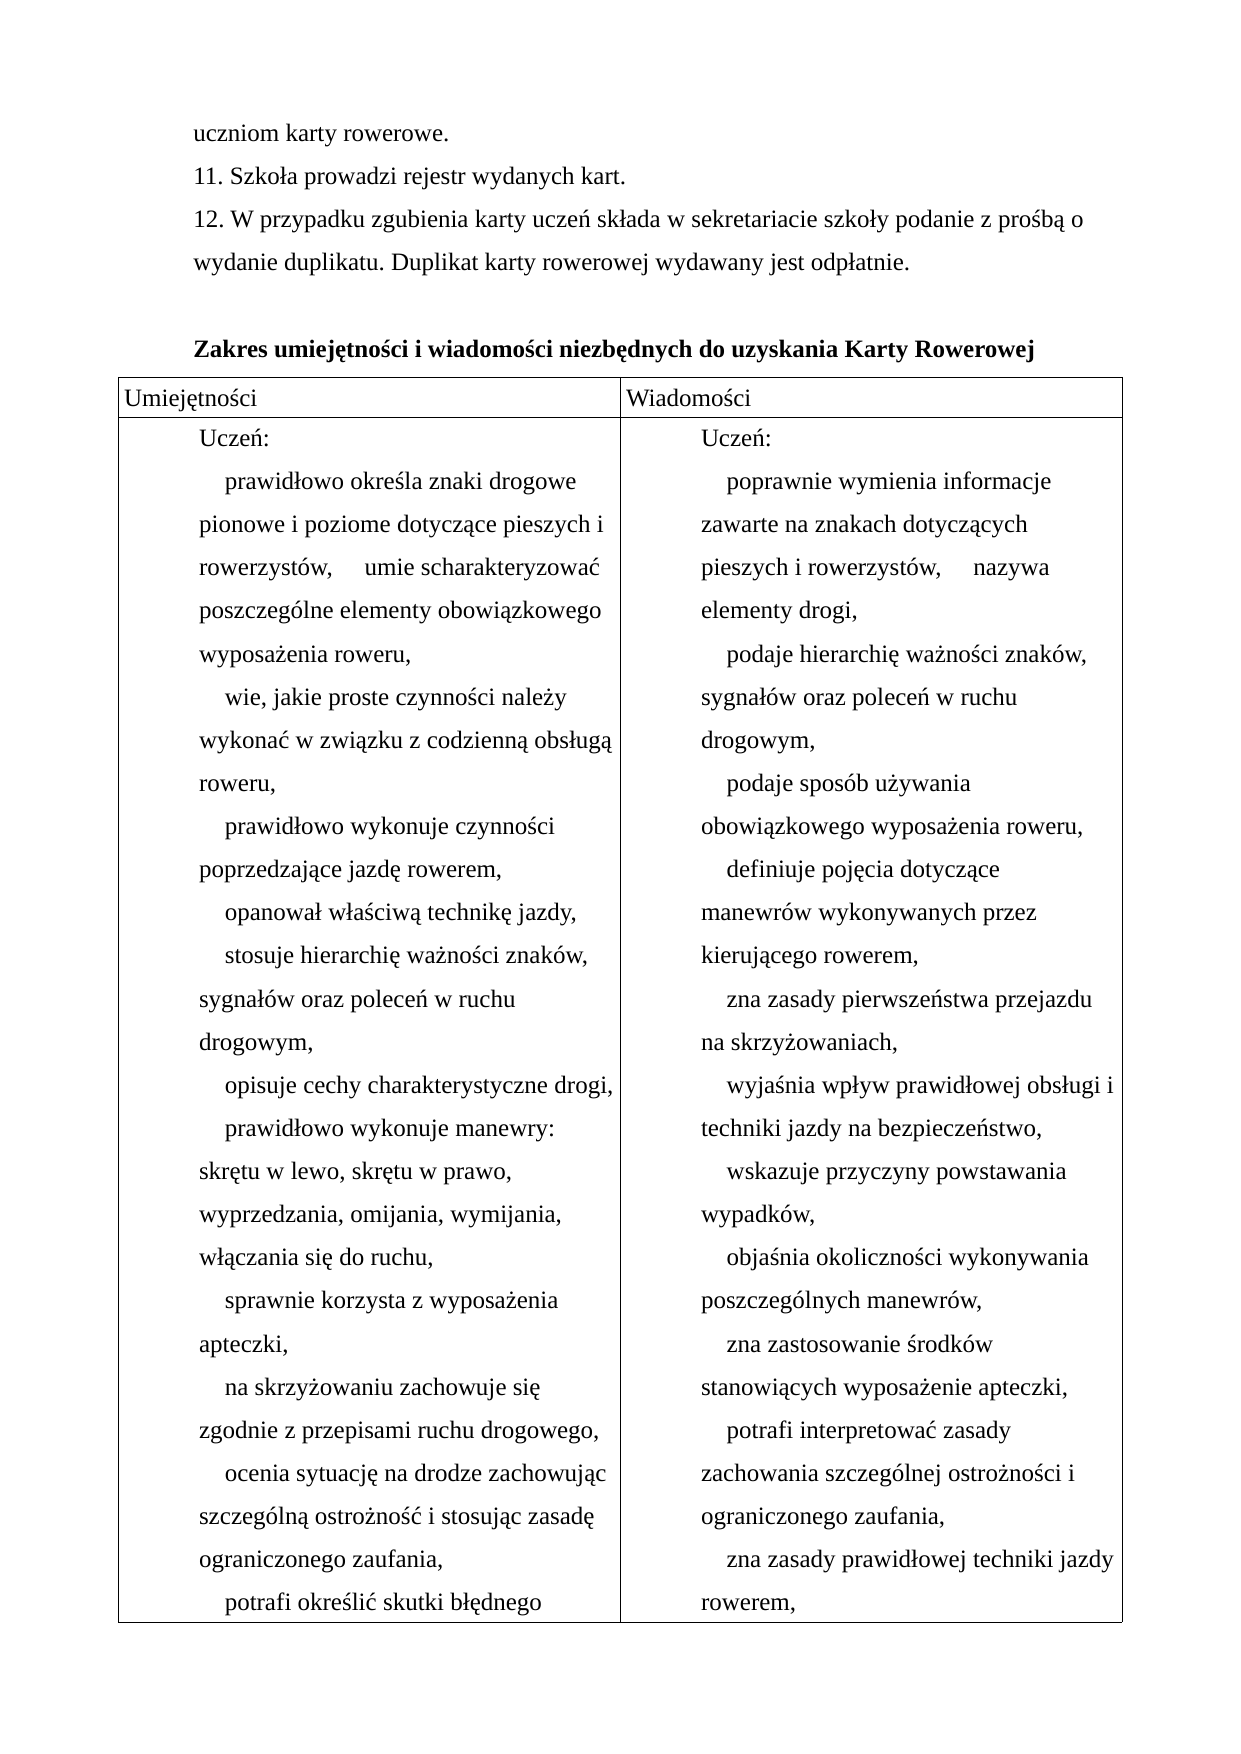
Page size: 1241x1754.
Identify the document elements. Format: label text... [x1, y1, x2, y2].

list uczniom karty rowerowe. [156, 118, 1122, 147]
table_cell Uczeń:  poprawnie wymienia informacje zawarte na znakach dotyczących pieszych i rowerzystów,  nazywa elementy drogi,  podaje hierarchię ważności znaków, sygnałów oraz poleceń w ruchu drogowym,  podaje sposób używania obowiązkowego wyposażenia roweru,  definiuje pojęcia dotyczące manewrów wykonywanych przez kierującego rowerem,  zna zasady pierwszeństwa przejazdu na skrzyżowaniach,  wyjaśnia wpływ prawidłowej obsługi i techniki jazdy na bezpieczeństwo,  wskazuje przyczyny powstawania wypadków,  objaśnia okoliczności wykonywania poszczególnych manewrów,  zna zastosowanie środków stanowiących wyposażenie apteczki,  potrafi interpretować zasady zachowania szczególnej ostrożności i ograniczonego zaufania,  zna zasady prawidłowej techniki jazdy rowerem, [621, 418, 1122, 1622]
table_cell Uczeń:  prawidłowo określa znaki drogowe pionowe i poziome dotyczące pieszych i rowerzystów,  umie scharakteryzować poszczególne elementy obowiązkowego wyposażenia roweru,  wie, jakie proste czynności należy wykonać w związku z codzienną obsługą roweru,  prawidłowo wykonuje czynności poprzedzające jazdę rowerem,  opanował właściwą technikę jazdy,  stosuje hierarchię ważności znaków, sygnałów oraz poleceń w ruchu drogowym,  opisuje cechy charakterystyczne drogi,  prawidłowo wykonuje manewry: skrętu w lewo, skrętu w prawo, wyprzedzania, omijania, wymijania, włączania się do ruchu,  sprawnie korzysta z wyposażenia apteczki,  na skrzyżowaniu zachowuje się zgodnie z przepisami ruchu drogowego,  ocenia sytuację na drodze zachowując szczególną ostrożność i stosując zasadę ograniczonego zaufania,  potrafi określić skutki błędnego [119, 418, 620, 1622]
list 11. Szkoła prowadzi rejestr wydanych kart. [156, 161, 1122, 190]
list Zakres umiejętności i wiadomości niezbędnych do uzyskania Karty Rowerowej [156, 334, 1122, 362]
table_header Umiejętności [119, 378, 620, 417]
table_header Wiadomości [621, 378, 1122, 417]
list 12. W przypadku zgubienia karty uczeń składa w sekretariacie szkoły podanie z prośbą o wydanie duplikatu. Duplikat karty rowerowej wydawany jest odpłatnie. [156, 204, 1122, 276]
